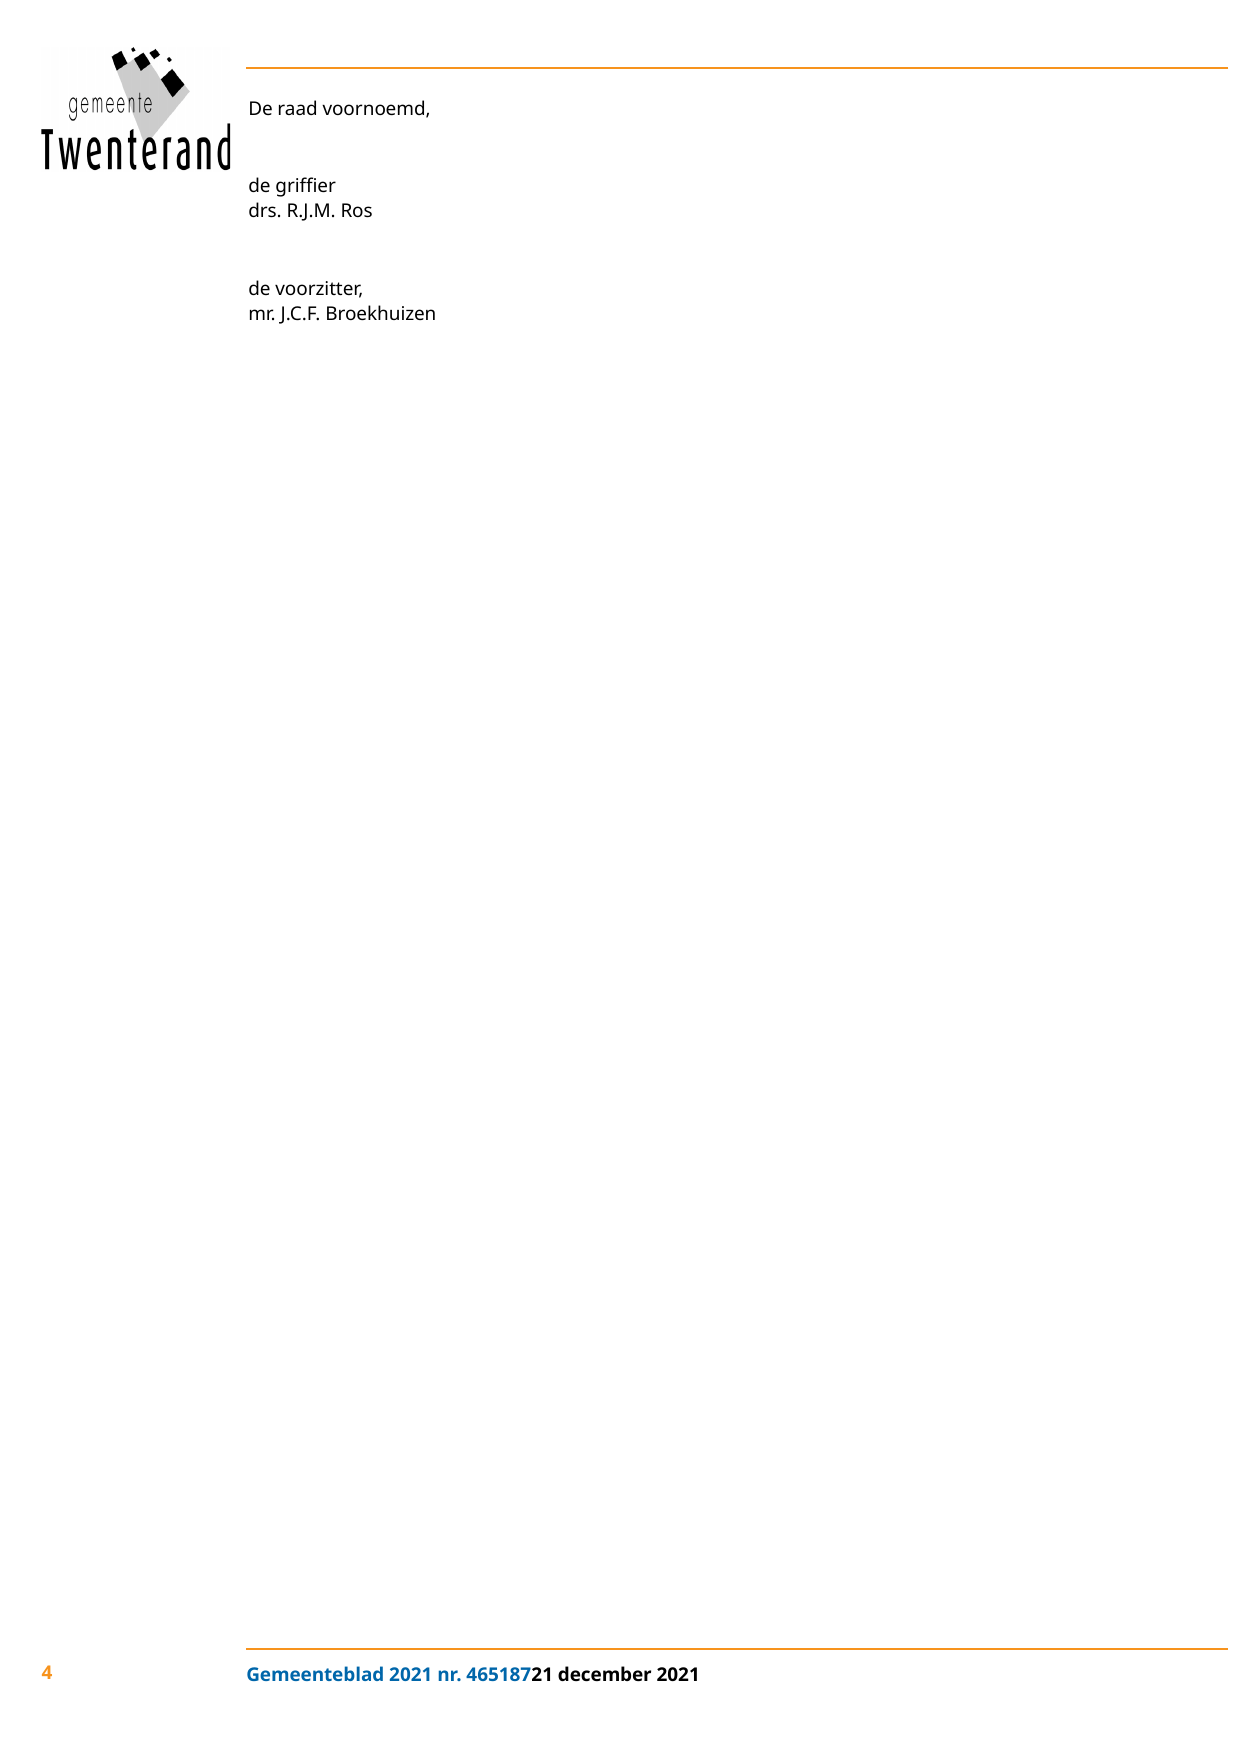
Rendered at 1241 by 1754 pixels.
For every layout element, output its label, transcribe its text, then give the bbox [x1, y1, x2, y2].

text De raad voornoemd, [248, 95, 1152, 121]
picture [41, 47, 231, 172]
text de griffier [248, 172, 1152, 198]
text drs. R.J.M. Ros [248, 198, 1152, 223]
text de voorzitter, [248, 275, 1152, 301]
text mr. J.C.F. Broekhuizen [248, 301, 1152, 326]
